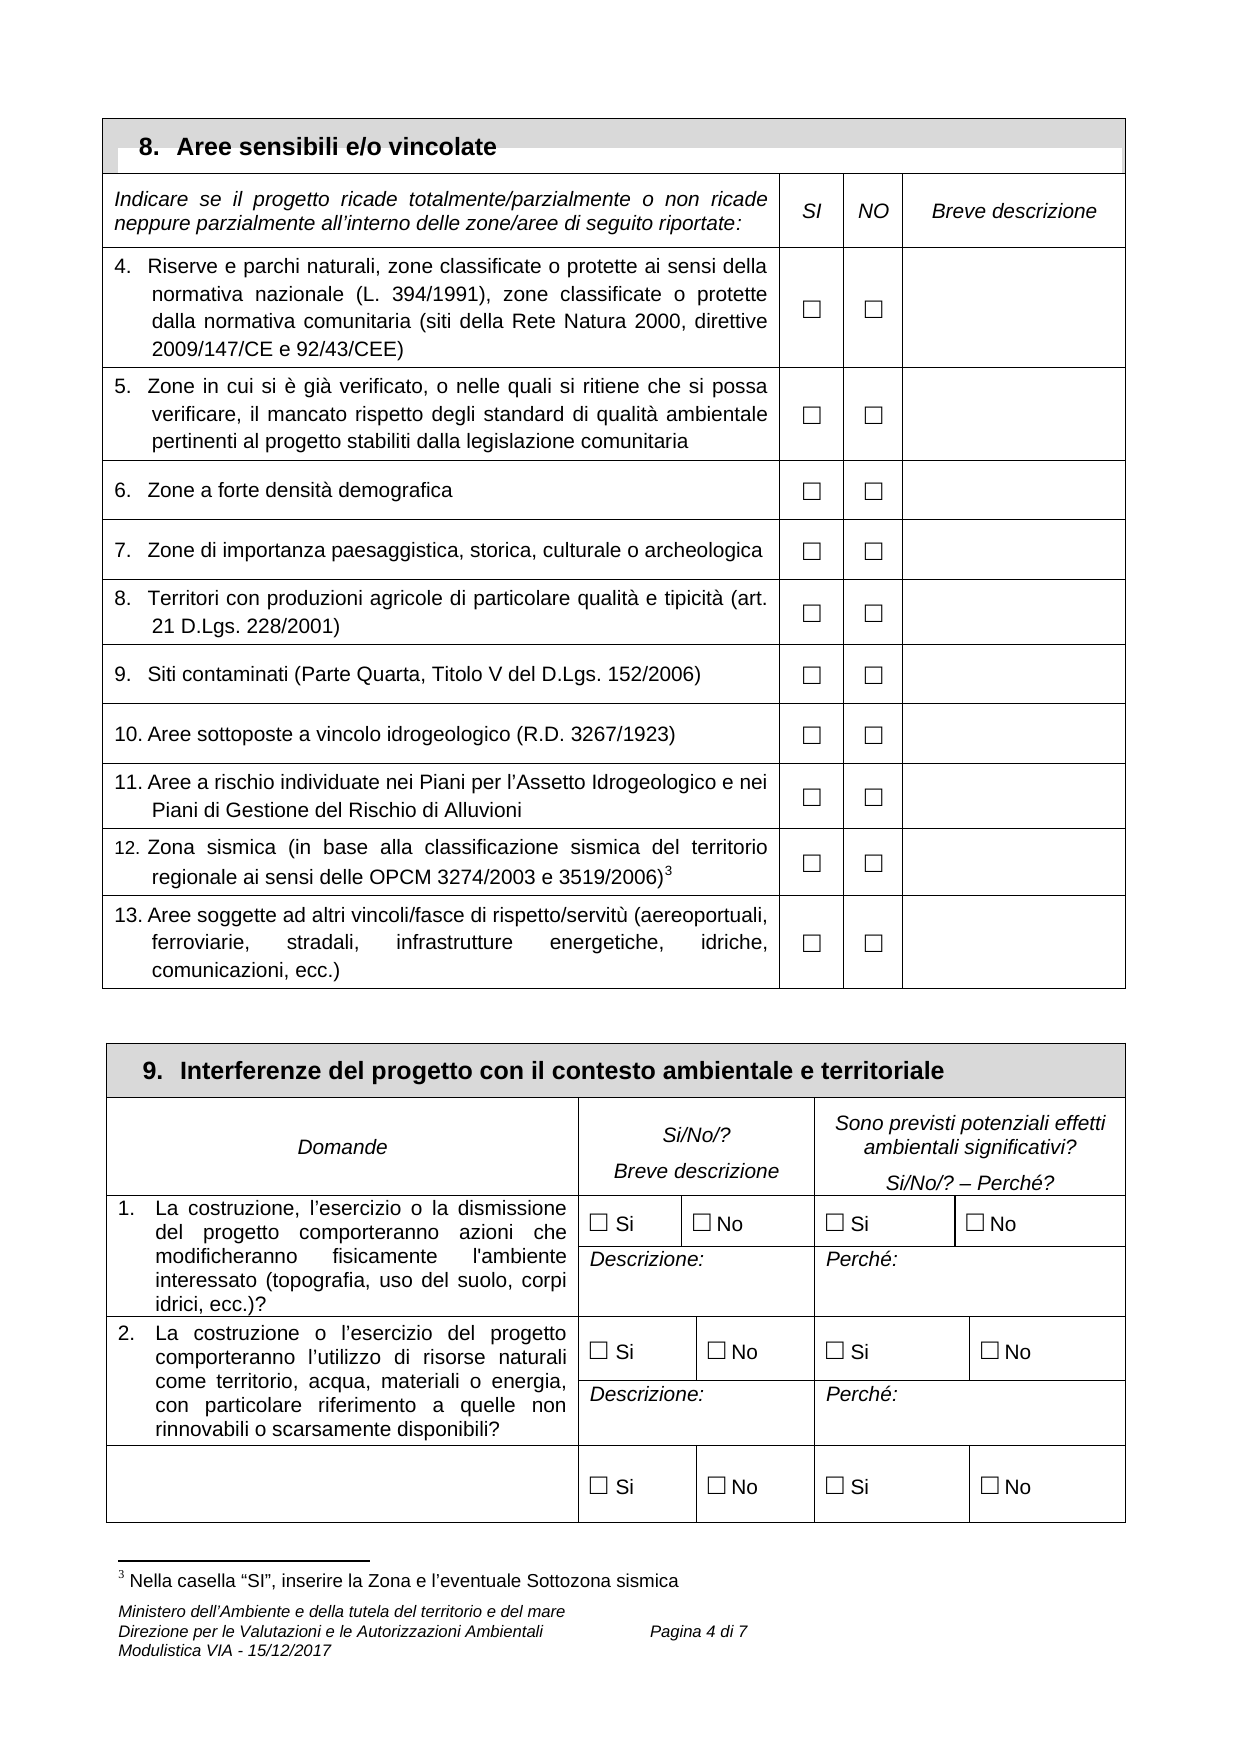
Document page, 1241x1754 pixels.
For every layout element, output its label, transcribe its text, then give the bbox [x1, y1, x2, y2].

table_cell [903, 764, 1125, 828]
table_cell □ [780, 248, 843, 367]
table_cell □ [780, 645, 843, 703]
table_cell Territori con produzioni agricole di particolare qualità e tipicità (art. 21 D.Lgs. 228/2001) [103, 580, 779, 644]
table_cell □ [844, 248, 902, 367]
table_cell □ [780, 829, 843, 895]
table_cell □ [780, 896, 843, 988]
table_cell □ [844, 645, 902, 703]
table_cell [107, 1446, 578, 1522]
table_cell Descrizione: [579, 1381, 814, 1445]
table_cell □ [844, 580, 902, 644]
table_cell La costruzione, l’esercizio o la dismissione del progetto comporteranno azioni che modificheranno fisicamente l'ambiente interessato (topografia, uso del suolo, corpi idrici, ecc.)? [107, 1196, 578, 1316]
table_cell □ No [682, 1196, 814, 1246]
table_cell □ [780, 764, 843, 828]
table_cell □ Si [815, 1446, 969, 1522]
table_cell □ Si [815, 1196, 954, 1246]
table_cell [903, 645, 1125, 703]
table_cell Aree a rischio individuate nei Piani per l’Assetto Idrogeologico e nei Piani di Gestione del Rischio di Alluvioni [103, 764, 779, 828]
table_cell [903, 896, 1125, 988]
table_cell [903, 461, 1125, 519]
table_cell □ [780, 580, 843, 644]
table_cell □ [844, 764, 902, 828]
table_cell □ Si [579, 1317, 696, 1380]
table_cell □ Si [579, 1196, 681, 1246]
table_cell [903, 368, 1125, 459]
table_header Interferenze del progetto con il contesto ambientale e territoriale [107, 1044, 1125, 1097]
table_cell Perché: [815, 1381, 1125, 1445]
table_cell □ [844, 368, 902, 459]
table_cell Siti contaminati (Parte Quarta, Titolo V del D.Lgs. 152/2006) [103, 645, 779, 703]
table_cell Breve descrizione [903, 174, 1125, 247]
table_cell □ No [956, 1196, 1125, 1246]
table_cell □ No [697, 1317, 814, 1380]
table_cell [903, 704, 1125, 763]
table_header Aree sensibili e/o vincolate [103, 119, 1125, 173]
table_cell Riserve e parchi naturali, zone classificate o protette ai sensi della normativa nazionale (L. 394/1991), zone classificate o protette dalla normativa comunitaria (siti della Rete Natura 2000, direttive 2009/147/CE e 92/43/CEE) [103, 248, 779, 367]
table_cell SI [780, 200, 843, 247]
table_cell La costruzione o l’esercizio del progetto comporteranno l’utilizzo di risorse naturali come territorio, acqua, materiali o energia, con particolare riferimento a quelle non rinnovabili o scarsamente disponibili? [107, 1317, 578, 1445]
table_cell □ [780, 461, 843, 519]
table_cell Perché: [815, 1247, 1125, 1316]
table_cell Descrizione: [579, 1247, 814, 1316]
table_cell □ [844, 520, 902, 579]
table_cell □ Si [815, 1317, 969, 1380]
table_cell Zone a forte densità demografica [103, 461, 779, 519]
table_cell □ Si [579, 1446, 696, 1522]
table_cell □ [844, 896, 902, 988]
table_cell □ [844, 704, 902, 763]
table_cell [903, 580, 1125, 644]
table_cell □ No [970, 1446, 1125, 1522]
table_cell □ [844, 829, 902, 895]
table_cell Domande [107, 1098, 578, 1195]
table_cell [903, 829, 1125, 895]
table_cell □ No [697, 1446, 814, 1522]
table_cell Zone di importanza paesaggistica, storica, culturale o archeologica [103, 520, 779, 579]
table_cell [903, 248, 1125, 367]
table_cell Zona sismica (in base alla classificazione sismica del territorio regionale ai sensi delle OPCM 3274/2003 e 3519/2006) [103, 829, 779, 895]
table_cell □ [780, 704, 843, 763]
table_cell Indicare se il progetto ricade totalmente/parzialmente o non ricade neppure parzialmente all’interno delle zone/aree di seguito riportate: [103, 174, 779, 247]
table_cell NO [844, 200, 902, 247]
table_cell Zone in cui si è già verificato, o nelle quali si ritiene che si possa verificare, il mancato rispetto degli standard di qualità ambientale pertinenti al progetto stabiliti dalla legislazione comunitaria [103, 368, 779, 459]
table_cell [903, 520, 1125, 579]
table_cell Aree soggette ad altri vincoli/fasce di rispetto/servitù (aereoportuali, ferroviarie, stradali, infrastrutture energetiche, idriche, comunicazioni, ecc.) [103, 896, 779, 988]
table_cell □ [780, 368, 843, 459]
table_cell □ [844, 461, 902, 519]
table_cell Aree sottoposte a vincolo idrogeologico (R.D. 3267/1923) [103, 704, 779, 763]
table_cell □ [780, 520, 843, 579]
table_cell Si/No/? Breve descrizione [579, 1098, 814, 1195]
table_cell Sono previsti potenziali effetti ambientali significativi? Si/No/? – Perché? [815, 1098, 1125, 1195]
table_cell □ No [970, 1317, 1125, 1380]
